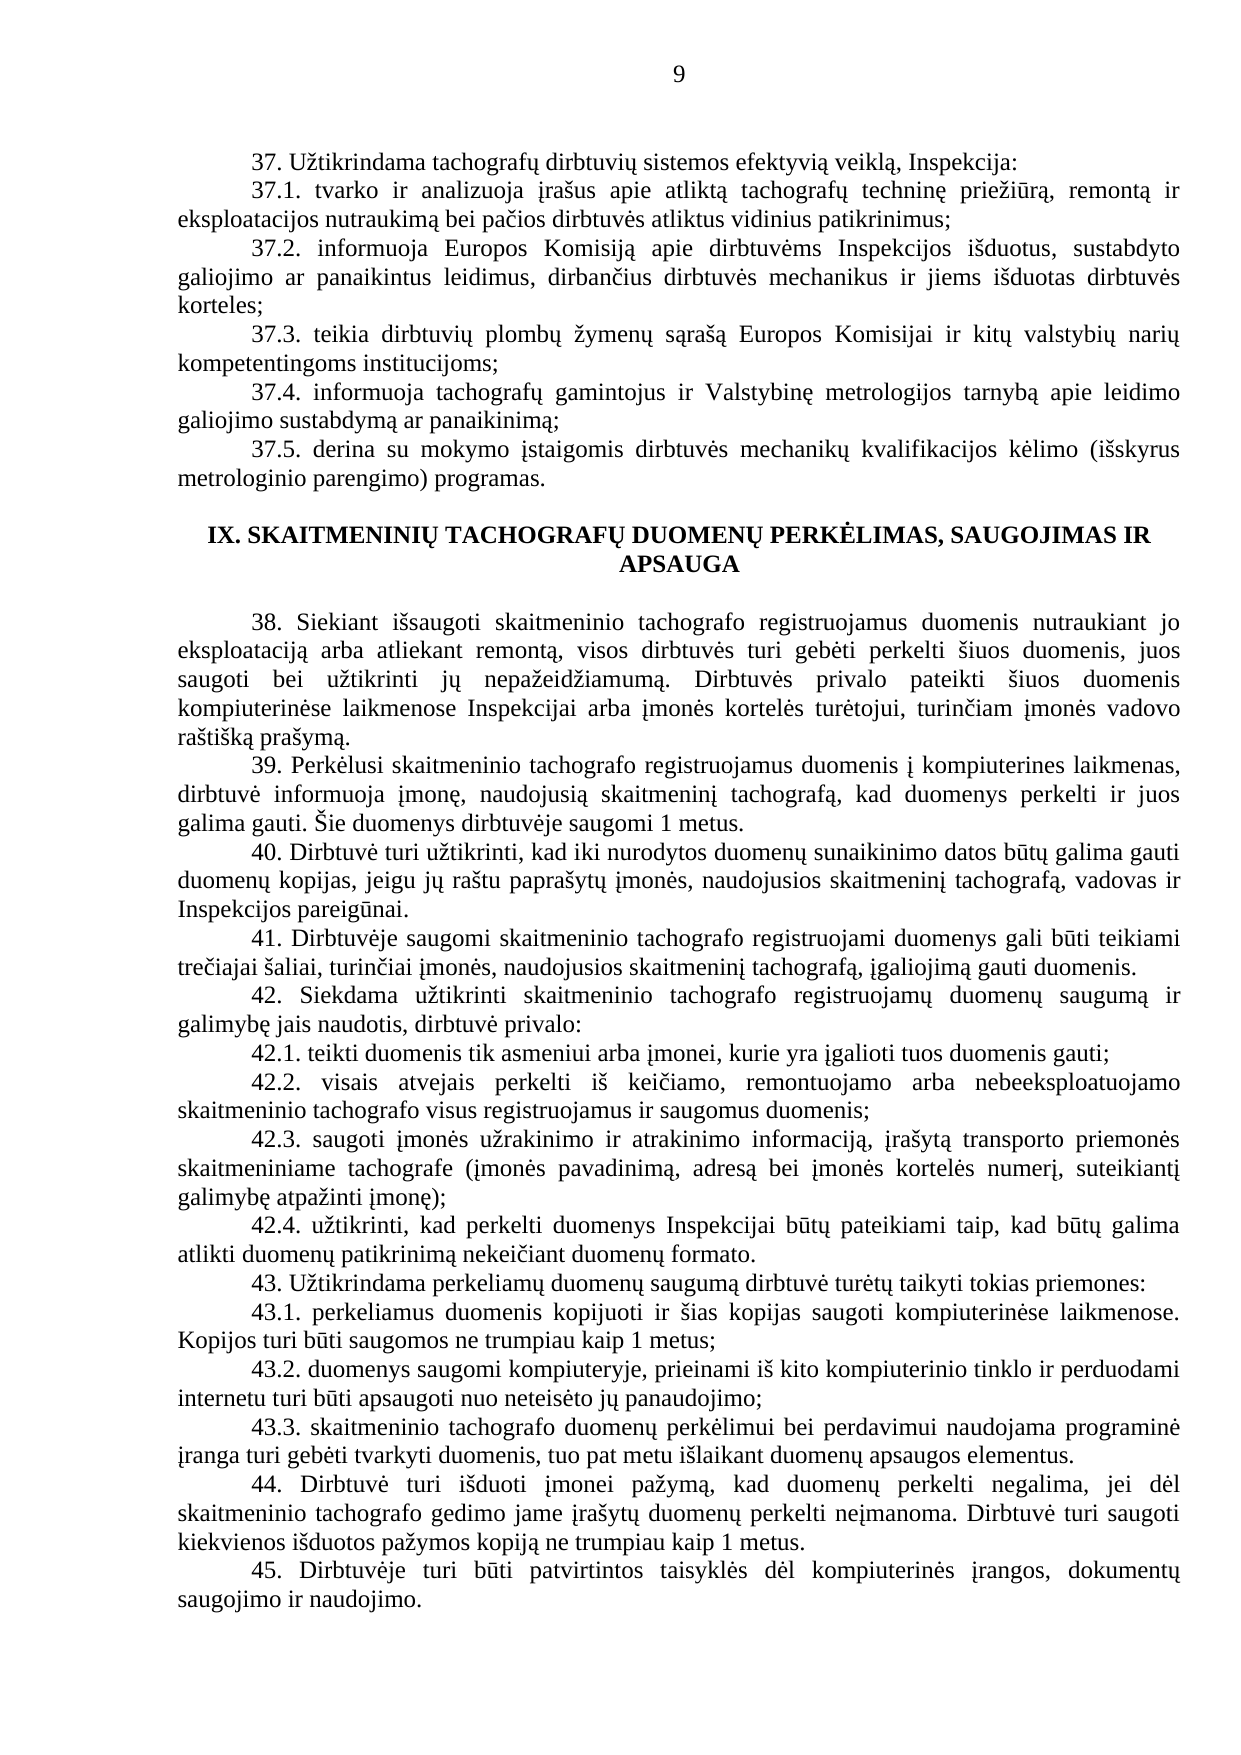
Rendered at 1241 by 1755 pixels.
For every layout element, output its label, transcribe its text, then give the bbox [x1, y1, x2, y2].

text 42.4. užtikrinti, kad perkelti duomenys Inspekcijai būtų pateikiami taip, kad būtų galima atlikti duomenų patikrinimą nekeičiant duomenų formato. [177, 1211, 1181, 1268]
text 39. Perkėlusi skaitmeninio tachografo registruojamus duomenis į kompiuterines laikmenas, dirbtuvė informuoja įmonę, naudojusią skaitmeninį tachografą, kad duomenys perkelti ir juos galima gauti. Šie duomenys dirbtuvėje saugomi 1 metus. [177, 751, 1181, 837]
text 37.2. informuoja Europos Komisiją apie dirbtuvėms Inspekcijos išduotus, sustabdyto galiojimo ar panaikintus leidimus, dirbančius dirbtuvės mechanikus ir jiems išduotas dirbtuvės korteles; [177, 233, 1181, 319]
text 37. Užtikrindama tachografų dirbtuvių sistemos efektyvią veiklą, Inspekcija: [177, 147, 1181, 176]
text 42. Siekdama užtikrinti skaitmeninio tachografo registruojamų duomenų saugumą ir galimybę jais naudotis, dirbtuvė privalo: [177, 981, 1181, 1038]
text 43.3. skaitmeninio tachografo duomenų perkėlimui bei perdavimui naudojama programinė įranga turi gebėti tvarkyti duomenis, tuo pat metu išlaikant duomenų apsaugos elementus. [177, 1412, 1181, 1469]
text 43. Užtikrindama perkeliamų duomenų saugumą dirbtuvė turėtų taikyti tokias priemones: [177, 1268, 1181, 1297]
text 37.5. derina su mokymo įstaigomis dirbtuvės mechanikų kvalifikacijos kėlimo (išskyrus metrologinio parengimo) programas. [177, 434, 1181, 492]
text 42.2. visais atvejais perkelti iš keičiamo, remontuojamo arba nebeeksploatuojamo skaitmeninio tachografo visus registruojamus ir saugomus duomenis; [177, 1067, 1181, 1124]
text 44. Dirbtuvė turi išduoti įmonei pažymą, kad duomenų perkelti negalima, jei dėl skaitmeninio tachografo gedimo jame įrašytų duomenų perkelti neįmanoma. Dirbtuvė turi saugoti kiekvienos išduotos pažymos kopiją ne trumpiau kaip 1 metus. [177, 1469, 1181, 1556]
text 37.1. tvarko ir analizuoja įrašus apie atliktą tachografų techninę priežiūrą, remontą ir eksploatacijos nutraukimą bei pačios dirbtuvės atliktus vidinius patikrinimus; [177, 176, 1181, 233]
text 42.1. teikti duomenis tik asmeniui arba įmonei, kurie yra įgalioti tuos duomenis gauti; [177, 1038, 1181, 1067]
text IX. SKAITMENINIŲ TACHOGRAFŲ DUOMENŲ PERKĖLIMAS, SAUGOJIMAS IR APSAUGA [177, 521, 1181, 578]
text 43.2. duomenys saugomi kompiuteryje, prieinami iš kito kompiuterinio tinklo ir perduodami internetu turi būti apsaugoti nuo neteisėto jų panaudojimo; [177, 1354, 1181, 1412]
text 41. Dirbtuvėje saugomi skaitmeninio tachografo registruojami duomenys gali būti teikiami trečiajai šaliai, turinčiai įmonės, naudojusios skaitmeninį tachografą, įgaliojimą gauti duomenis. [177, 923, 1181, 981]
text 38. Siekiant išsaugoti skaitmeninio tachografo registruojamus duomenis nutraukiant jo eksploataciją arba atliekant remontą, visos dirbtuvės turi gebėti perkelti šiuos duomenis, juos saugoti bei užtikrinti jų nepažeidžiamumą. Dirbtuvės privalo pateikti šiuos duomenis kompiuterinėse laikmenose Inspekcijai arba įmonės kortelės turėtojui, turinčiam įmonės vadovo raštišką prašymą. [177, 607, 1181, 751]
text 42.3. saugoti įmonės užrakinimo ir atrakinimo informaciją, įrašytą transporto priemonės skaitmeniniame tachografe (įmonės pavadinimą, adresą bei įmonės kortelės numerį, suteikiantį galimybę atpažinti įmonę); [177, 1124, 1181, 1211]
text 37.4. informuoja tachografų gamintojus ir Valstybinę metrologijos tarnybą apie leidimo galiojimo sustabdymą ar panaikinimą; [177, 377, 1181, 434]
text 43.1. perkeliamus duomenis kopijuoti ir šias kopijas saugoti kompiuterinėse laikmenose. Kopijos turi būti saugomos ne trumpiau kaip 1 metus; [177, 1297, 1181, 1354]
text 37.3. teikia dirbtuvių plombų žymenų sąrašą Europos Komisijai ir kitų valstybių narių kompetentingoms institucijoms; [177, 319, 1181, 377]
text 45. Dirbtuvėje turi būti patvirtintos taisyklės dėl kompiuterinės įrangos, dokumentų saugojimo ir naudojimo. [177, 1556, 1181, 1613]
text 40. Dirbtuvė turi užtikrinti, kad iki nurodytos duomenų sunaikinimo datos būtų galima gauti duomenų kopijas, jeigu jų raštu paprašytų įmonės, naudojusios skaitmeninį tachografą, vadovas ir Inspekcijos pareigūnai. [177, 837, 1181, 923]
